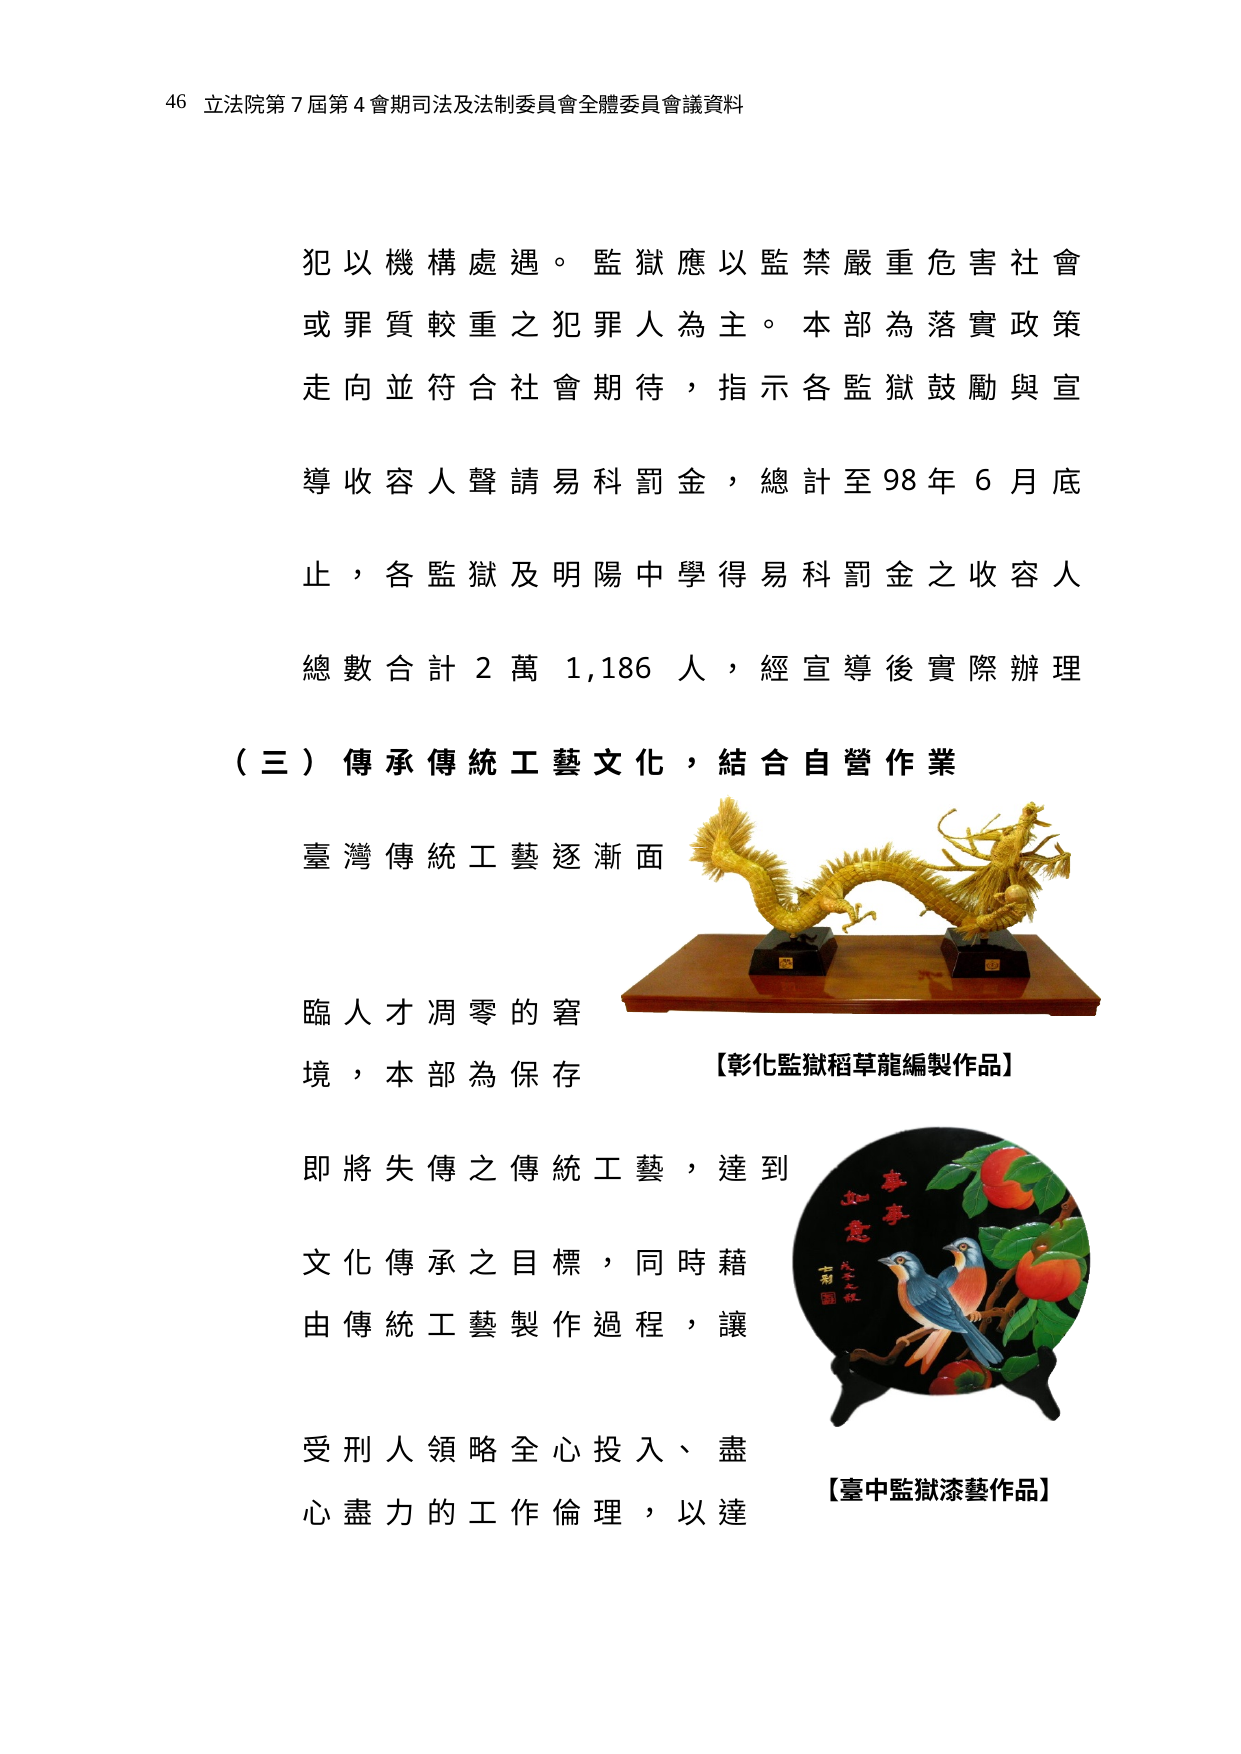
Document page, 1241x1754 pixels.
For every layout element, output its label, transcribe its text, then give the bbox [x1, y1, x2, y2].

text 因應寬嚴併濟之刑事政策，輕刑犯採社區處遇，重刑犯以機構處遇。監獄應以監禁嚴重危害社會或罪質較重之犯罪人為主。本部為落實政策走向並符合社會期待，指示各監獄鼓勵與宣導收容人聲請易科罰金，總計至98年6月底止，各監獄及明陽中學得易科罰金之收容人總數合計2萬1,186人，經宣導後實際辦理繳納易科罰金而出監者計有1萬4,672人，辦理成效良好。 [199, 219, 1087, 719]
text 【彰化監獄稻草龍編製作品】 [636, 1045, 1093, 1081]
text （三）傳承傳統工藝文化，結合自營作業 [199, 719, 1087, 781]
text 臺灣傳統工藝逐漸面臨人才凋零的窘境，本部為保存即將失傳之傳統工藝，達到文化傳承之目標，同時藉由傳統工藝製作過程，讓受刑人領略全心投入、盡心盡力的工作倫理，以達到潛移默化之教化功能，98年1至6月辦理收容人各項傳統工藝技能訓練，並規劃與自營生產作業結合，共計開辦漆藝、藺草編織、皮雕、交趾陶、磚雕、陶藝及竹編等傳統工藝課程46個班次，參訓收容人662人，成果顯著。 [287, 781, 1108, 1531]
text 【臺中監獄漆藝作品】 [786, 1470, 1093, 1506]
